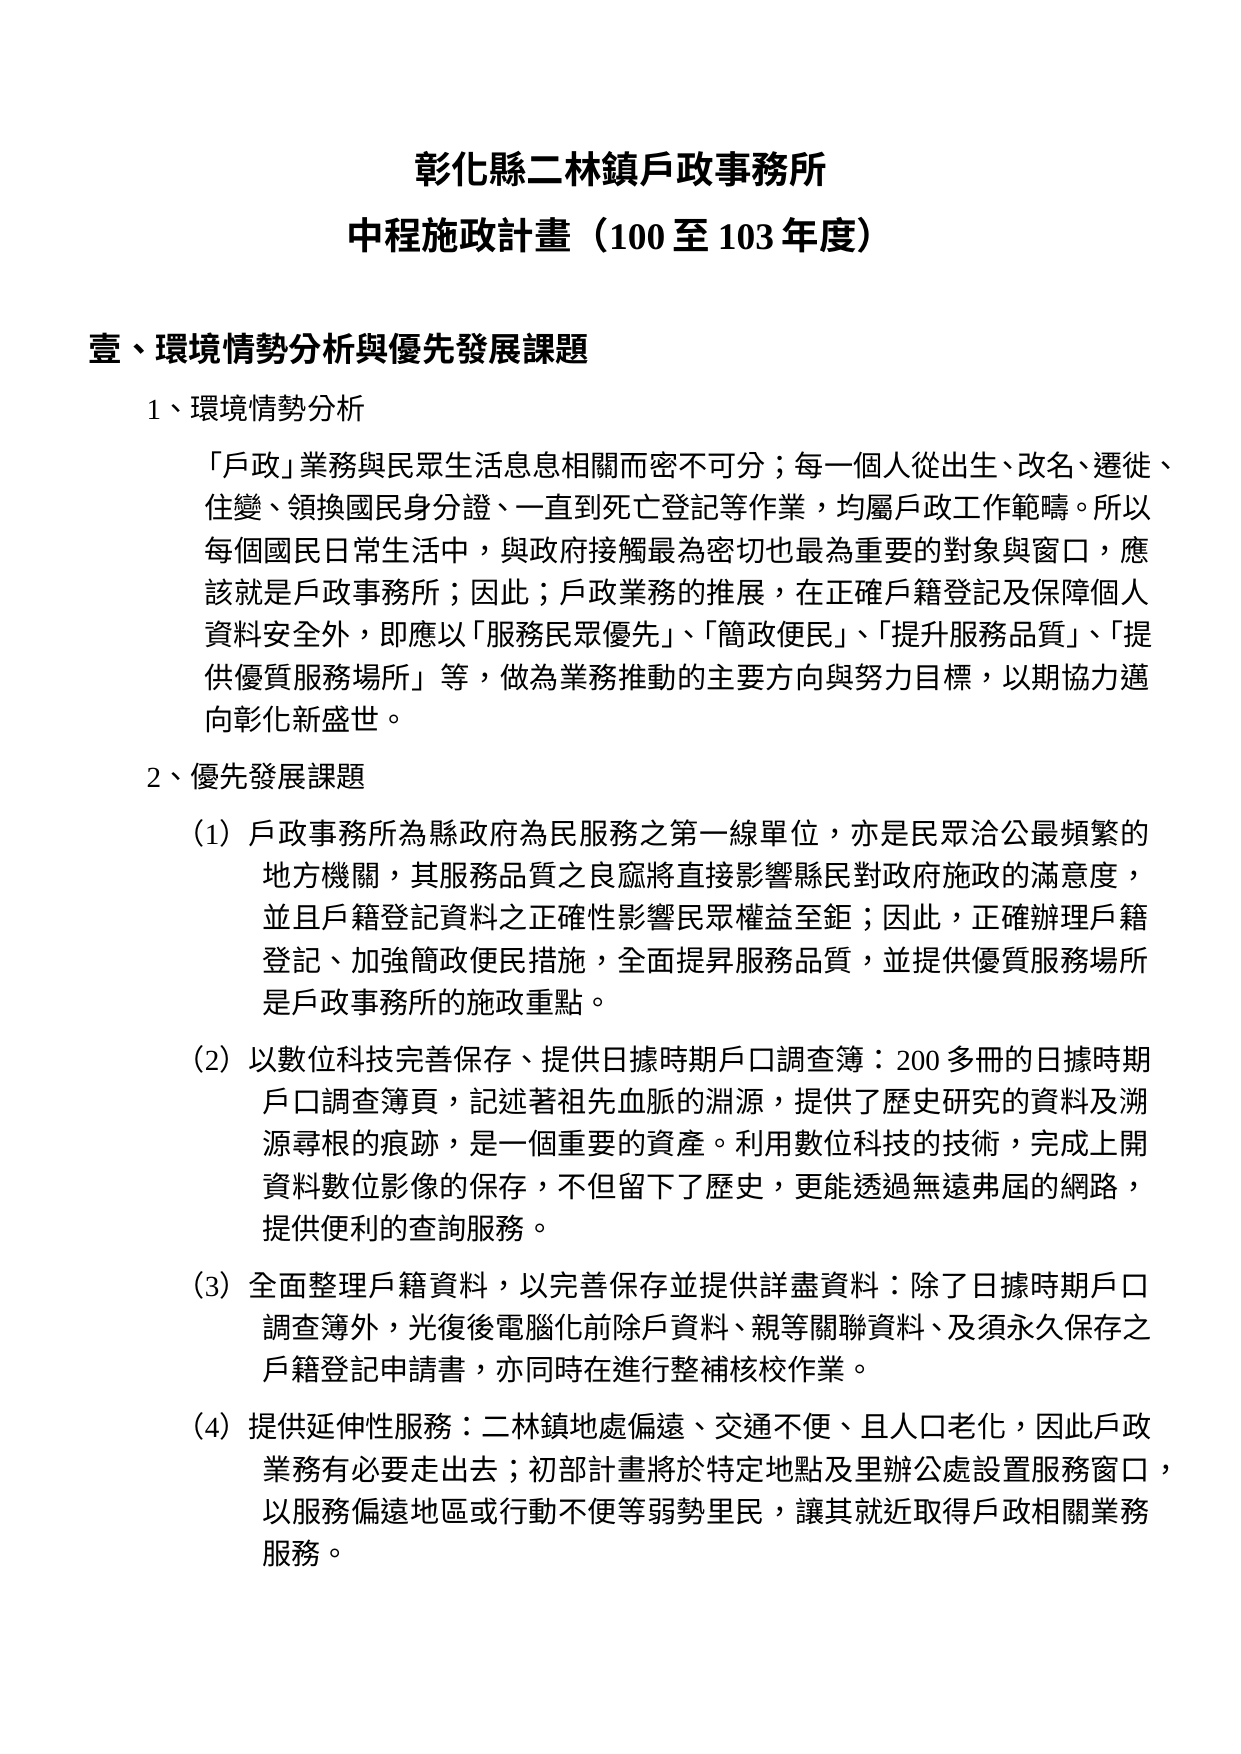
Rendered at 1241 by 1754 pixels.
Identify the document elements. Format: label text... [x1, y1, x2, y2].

text 壹、環境情勢分析與優先發展課題 [88, 323, 1152, 371]
list 優先發展課題 [146, 753, 1152, 796]
list 以數位科技完善保存、提供日據時期戶口調查簿：200多冊的日據時期戶口調查簿頁，記述著祖先血脈的淵源，提供了歷史研究的資料及溯源尋根的痕跡，是一個重要的資產。利用數位科技的技術，完成上開資料數位影像的保存，不但留下了歷史，更能透過無遠弗屆的網路，提供便利的查詢服務。 [175, 1036, 1152, 1248]
list 戶政事務所為縣政府為民服務之第一線單位，亦是民眾洽公最頻繁的地方機關，其服務品質之良窳將直接影響縣民對政府施政的滿意度，並且戶籍登記資料之正確性影響民眾權益至鉅；因此，正確辦理戶籍登記、加強簡政便民措施，全面提昇服務品質，並提供優質服務場所是戶政事務所的施政重點。 [175, 810, 1152, 1022]
text 彰化縣二林鎮戶政事務所 [88, 139, 1152, 194]
list 環境情勢分析 [146, 386, 1152, 428]
text 中程施政計畫（100至103年度） [88, 206, 1152, 261]
list 全面整理戶籍資料，以完善保存並提供詳盡資料：除了日據時期戶口調查簿外，光復後電腦化前除戶資料、親等關聯資料、及須永久保存之戶籍登記申請書，亦同時在進行整補核校作業。 [175, 1262, 1152, 1389]
text 「戶政」業務與民眾生活息息相關而密不可分；每一個人從出生、改名、遷徙、住變、領換國民身分證、一直到死亡登記等作業，均屬戶政工作範疇。所以每個國民日常生活中，與政府接觸最為密切也最為重要的對象與窗口，應該就是戶政事務所；因此；戶政業務的推展，在正確戶籍登記及保障個人資料安全外，即應以「服務民眾優先」、「簡政便民」、「提升服務品質」、「提供優質服務場所」等，做為業務推動的主要方向與努力目標，以期協力邁向彰化新盛世。 [204, 443, 1152, 739]
list 提供延伸性服務：二林鎮地處偏遠、交通不便、且人口老化，因此戶政業務有必要走出去；初部計畫將於特定地點及里辦公處設置服務窗口，以服務偏遠地區或行動不便等弱勢里民，讓其就近取得戶政相關業務服務。 [175, 1404, 1152, 1573]
